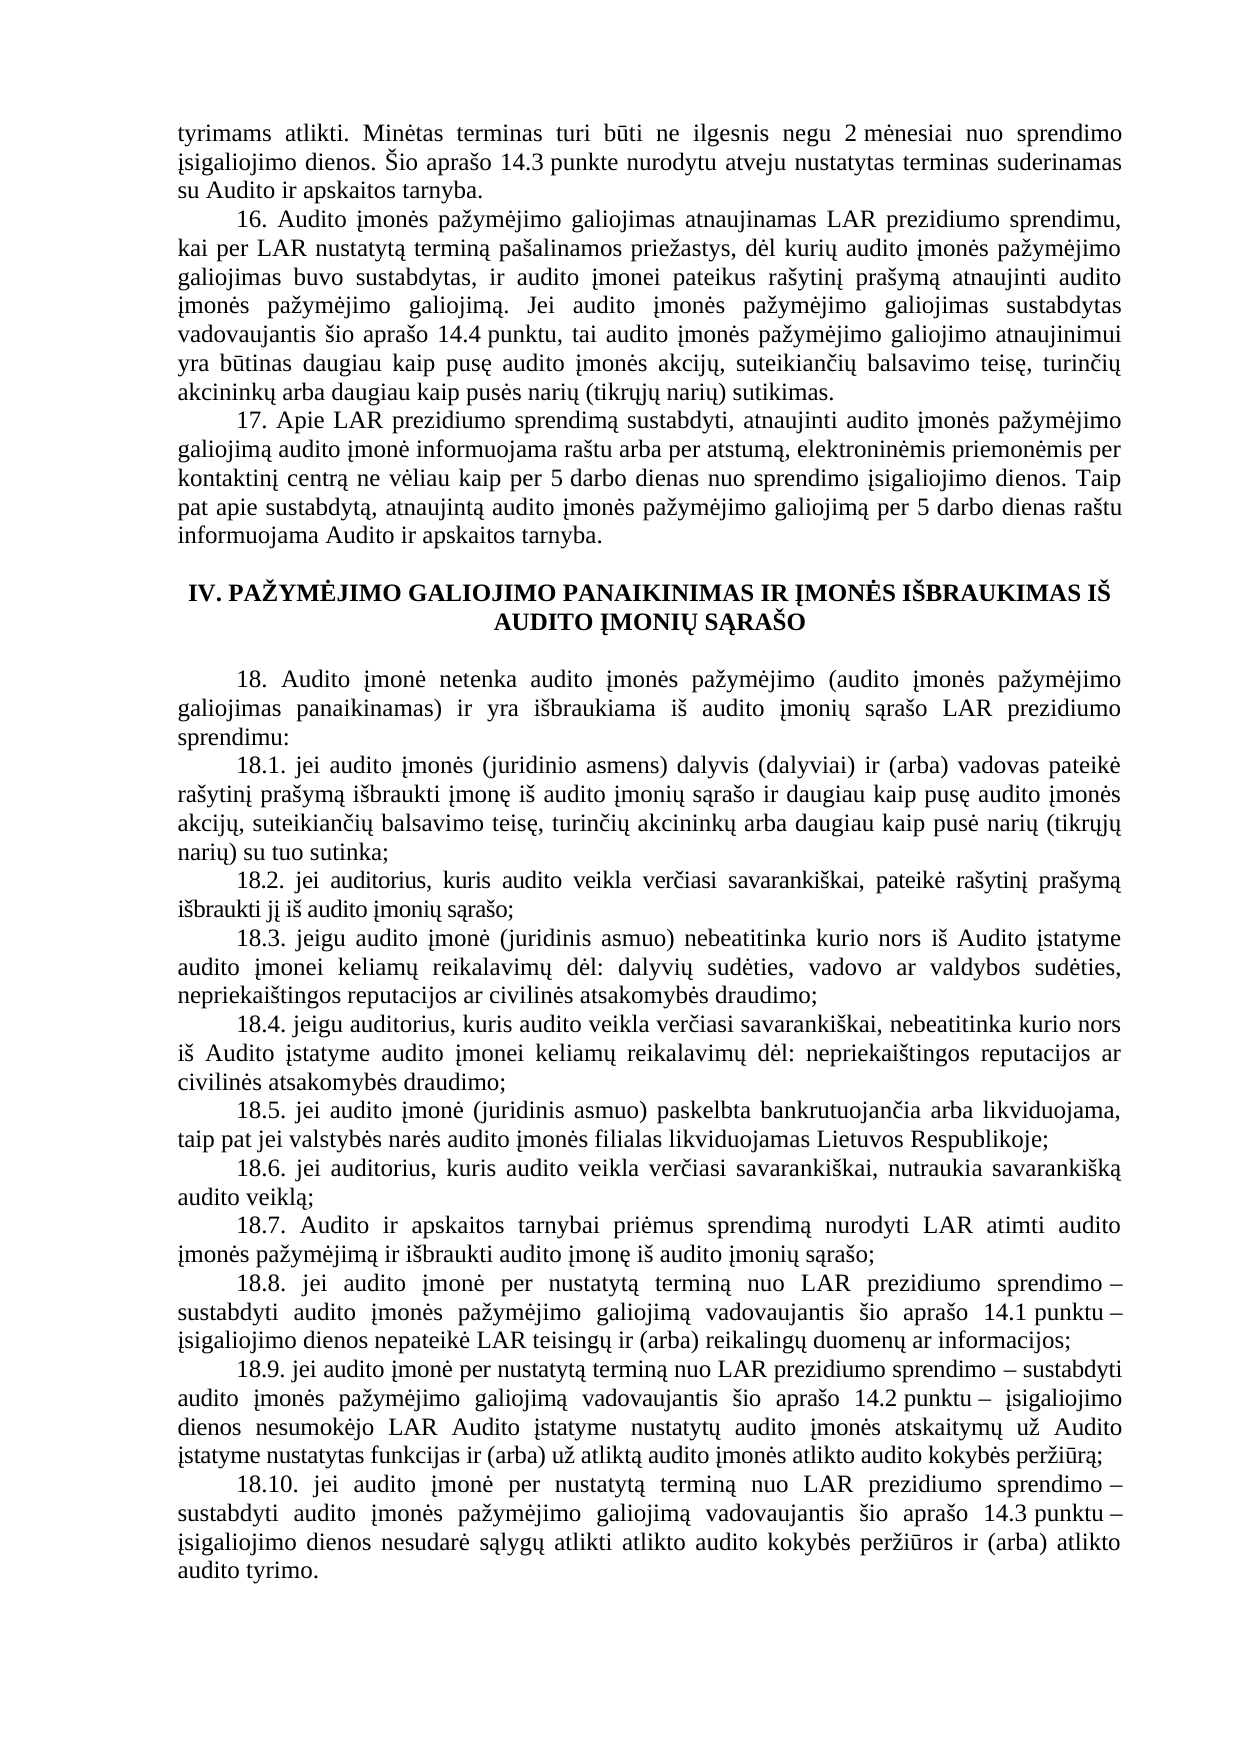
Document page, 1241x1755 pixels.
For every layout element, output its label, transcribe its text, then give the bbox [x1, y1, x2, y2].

text 18.9. jei audito įmonė per nustatytą terminą nuo LAR prezidiumo sprendimo – sustabdyti audito įmonės pažymėjimo galiojimą vadovaujantis šio aprašo 14.2 punktu – įsigaliojimo dienos nesumokėjo LAR Audito įstatyme nustatytų audito įmonės atskaitymų už Audito įstatyme nustatytas funkcijas ir (arba) už atliktą audito įmonės atlikto audito kokybės peržiūrą; [177, 1354, 1122, 1469]
text 18.3. jeigu audito įmonė (juridinis asmuo) nebeatitinka kurio nors iš Audito įstatyme audito įmonei keliamų reikalavimų dėl: dalyvių sudėties, vadovo ar valdybos sudėties, nepriekaištingos reputacijos ar civilinės atsakomybės draudimo; [177, 923, 1122, 1009]
text 18.5. jei audito įmonė (juridinis asmuo) paskelbta bankrutuojančia arba likviduojama, taip pat jei valstybės narės audito įmonės filialas likviduojamas Lietuvos Respublikoje; [177, 1096, 1122, 1153]
text IV. PAŽYMĖJIMO GALIOJIMO PANAIKINIMAS IR ĮMONĖS IŠBRAUKIMAS IŠ AUDITO ĮMONIŲ SĄRAŠO [177, 578, 1122, 636]
text 18.1. jei audito įmonės (juridinio asmens) dalyvis (dalyviai) ir (arba) vadovas pateikė rašytinį prašymą išbraukti įmonę iš audito įmonių sąrašo ir daugiau kaip pusę audito įmonės akcijų, suteikiančių balsavimo teisę, turinčių akcininkų arba daugiau kaip pusė narių (tikrųjų narių) su tuo sutinka; [177, 751, 1122, 866]
text 18.7. Audito ir apskaitos tarnybai priėmus sprendimą nurodyti LAR atimti audito įmonės pažymėjimą ir išbraukti audito įmonę iš audito įmonių sąrašo; [177, 1211, 1122, 1268]
text 18.10. jei audito įmonė per nustatytą terminą nuo LAR prezidiumo sprendimo – sustabdyti audito įmonės pažymėjimo galiojimą vadovaujantis šio aprašo 14.3 punktu – įsigaliojimo dienos nesudarė sąlygų atlikti atlikto audito kokybės peržiūros ir (arba) atlikto audito tyrimo. [177, 1469, 1122, 1584]
text 17. Apie LAR prezidiumo sprendimą sustabdyti, atnaujinti audito įmonės pažymėjimo galiojimą audito įmonė informuojama raštu arba per atstumą, elektroninėmis priemonėmis per kontaktinį centrą ne vėliau kaip per 5 darbo dienas nuo sprendimo įsigaliojimo dienos. Taip pat apie sustabdytą, atnaujintą audito įmonės pažymėjimo galiojimą per 5 darbo dienas raštu informuojama Audito ir apskaitos tarnyba. [177, 406, 1122, 549]
text tyrimams atlikti. Minėtas terminas turi būti ne ilgesnis negu 2 mėnesiai nuo sprendimo įsigaliojimo dienos. Šio aprašo 14.3 punkte nurodytu atveju nustatytas terminas suderinamas su Audito ir apskaitos tarnyba. [177, 118, 1122, 204]
text 16. Audito įmonės pažymėjimo galiojimas atnaujinamas LAR prezidiumo sprendimu, kai per LAR nustatytą terminą pašalinamos priežastys, dėl kurių audito įmonės pažymėjimo galiojimas buvo sustabdytas, ir audito įmonei pateikus rašytinį prašymą atnaujinti audito įmonės pažymėjimo galiojimą. Jei audito įmonės pažymėjimo galiojimas sustabdytas vadovaujantis šio aprašo 14.4 punktu, tai audito įmonės pažymėjimo galiojimo atnaujinimui yra būtinas daugiau kaip pusę audito įmonės akcijų, suteikiančių balsavimo teisę, turinčių akcininkų arba daugiau kaip pusės narių (tikrųjų narių) sutikimas. [177, 204, 1122, 406]
text 18.6. jei auditorius, kuris audito veikla verčiasi savarankiškai, nutraukia savarankišką audito veiklą; [177, 1153, 1122, 1211]
text 18. Audito įmonė netenka audito įmonės pažymėjimo (audito įmonės pažymėjimo galiojimas panaikinamas) ir yra išbraukiama iš audito įmonių sąrašo LAR prezidiumo sprendimu: [177, 664, 1122, 751]
text 18.4. jeigu auditorius, kuris audito veikla verčiasi savarankiškai, nebeatitinka kurio nors iš Audito įstatyme audito įmonei keliamų reikalavimų dėl: nepriekaištingos reputacijos ar civilinės atsakomybės draudimo; [177, 1009, 1122, 1096]
text 18.8. jei audito įmonė per nustatytą terminą nuo LAR prezidiumo sprendimo – sustabdyti audito įmonės pažymėjimo galiojimą vadovaujantis šio aprašo 14.1 punktu – įsigaliojimo dienos nepateikė LAR teisingų ir (arba) reikalingų duomenų ar informacijos; [177, 1268, 1122, 1354]
text 18.2. jei auditorius, kuris audito veikla verčiasi savarankiškai, pateikė rašytinį prašymą išbraukti jį iš audito įmonių sąrašo; [177, 866, 1122, 923]
